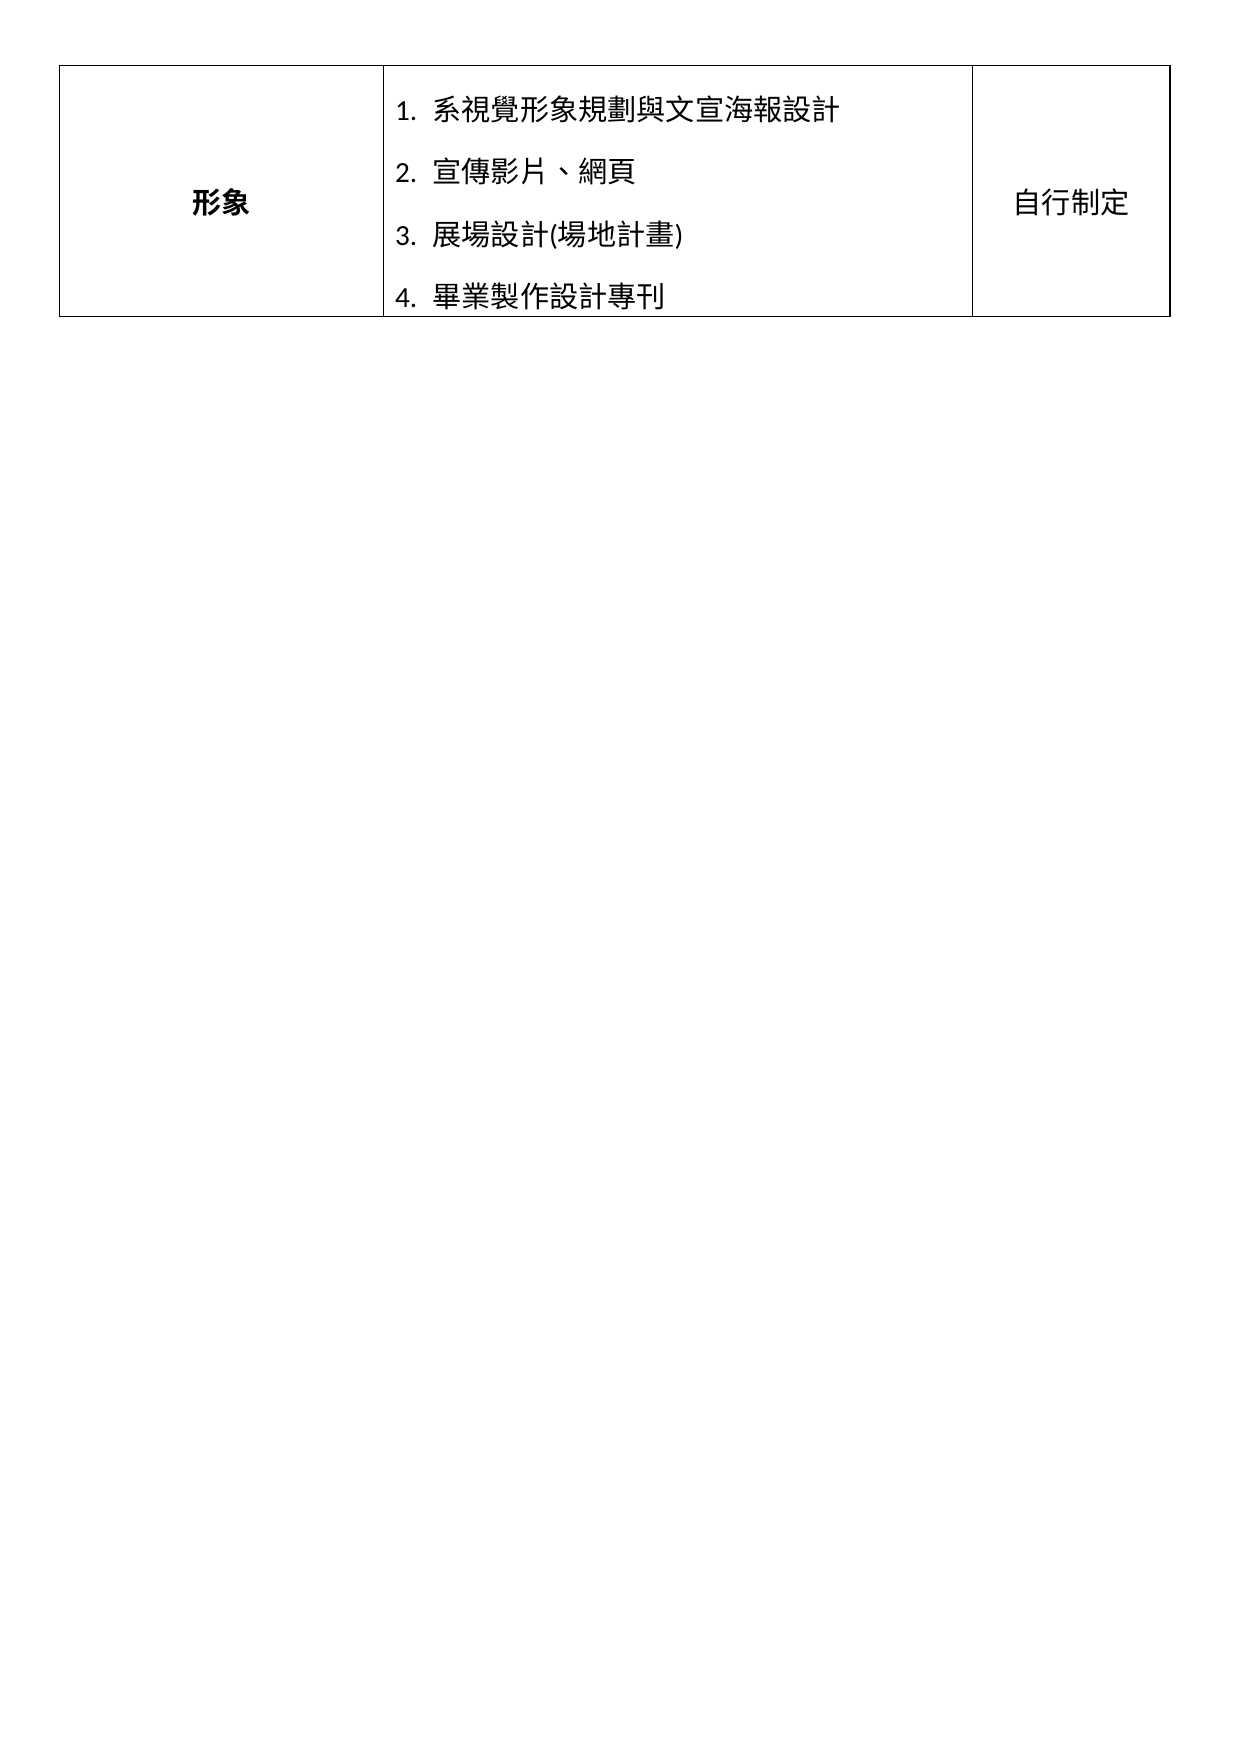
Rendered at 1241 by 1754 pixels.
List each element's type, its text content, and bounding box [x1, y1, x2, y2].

table_cell 系視覺形象規劃與文宣海報設計 宣傳影片、網頁 展場設計(場地計畫) 畢業製作設計專刊 [384, 66, 972, 316]
table_cell 形象 [60, 66, 383, 316]
table_cell 自行制定 [973, 66, 1169, 316]
